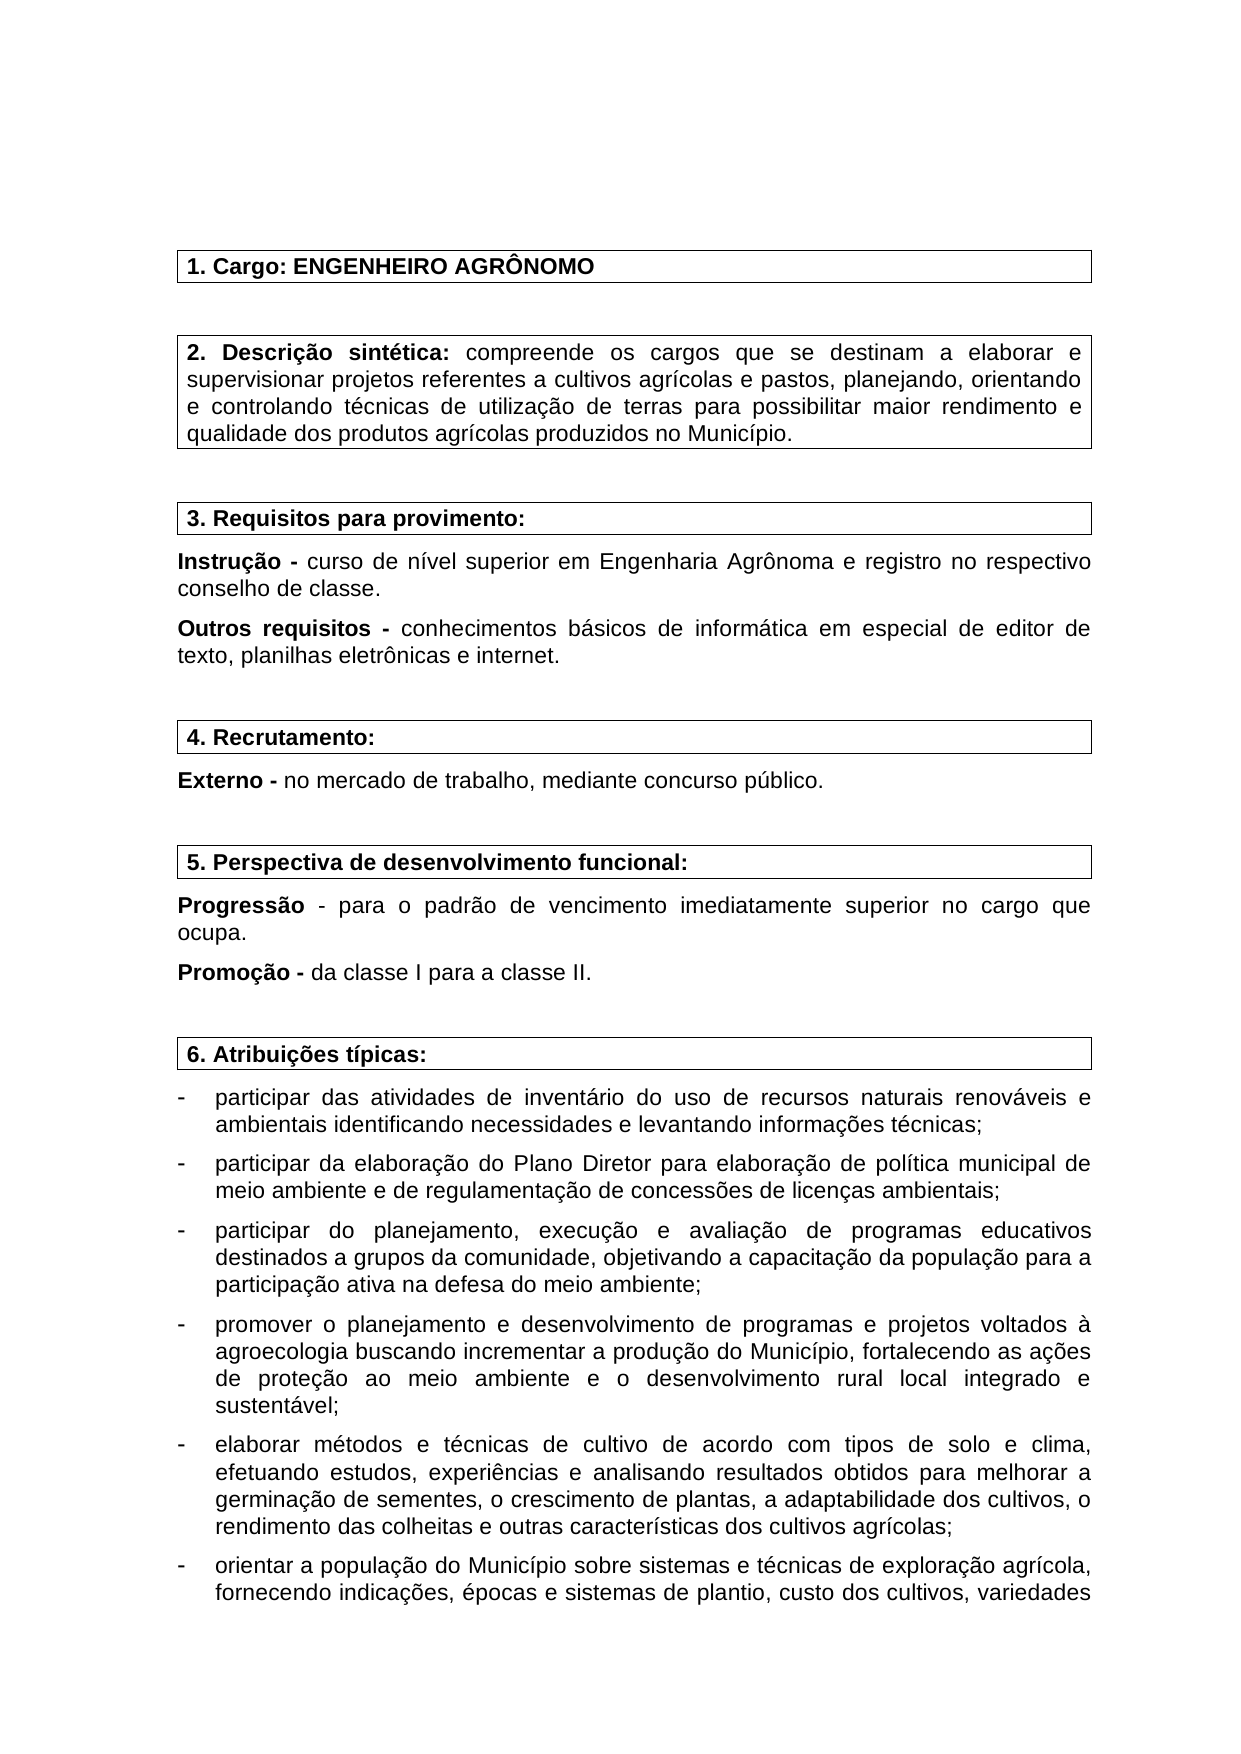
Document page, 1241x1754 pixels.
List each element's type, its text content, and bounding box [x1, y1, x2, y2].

text 2. Descrição sintética: compreende os cargos que se destinam a elaborar e supervisionar projetos referentes a cultivos agrícolas e pastos, planejando, orientando e controlando técnicas de utilização de terras para possibilitar maior rendimento e qualidade dos produtos agrícolas produzidos no Município. [178, 336, 1091, 448]
text Progressão - para o padrão de vencimento imediatamente superior no cargo que ocupa. [177, 891, 1092, 945]
text Instrução - curso de nível superior em Engenharia Agrônoma e registro no respectivo conselho de classe. [177, 547, 1092, 602]
text 1. Cargo: ENGENHEIRO AGRÔNOMO [178, 251, 1091, 282]
text Outros requisitos - conhecimentos básicos de informática em especial de editor de texto, planilhas eletrônicas e internet. [177, 614, 1092, 668]
text 4. Recrutamento: [178, 721, 1091, 753]
text 6. Atribuições típicas: [178, 1038, 1091, 1069]
list participar da elaboração do Plano Diretor para elaboração de política municipal de meio ambiente e de regulamentação de concessões de licenças ambientais; [177, 1149, 1092, 1204]
list orientar a população do Município sobre sistemas e técnicas de exploração agrícola, fornecendo indicações, épocas e sistemas de plantio, custo dos cultivos, variedades [177, 1552, 1092, 1606]
list elaborar métodos e técnicas de cultivo de acordo com tipos de solo e clima, efetuando estudos, experiências e analisando resultados obtidos para melhorar a germinação de sementes, o crescimento de plantas, a adaptabilidade dos cultivos, o rendimento das colheitas e outras características dos cultivos agrícolas; [177, 1431, 1092, 1539]
text 3. Requisitos para provimento: [178, 503, 1091, 534]
list participar do planejamento, execução e avaliação de programas educativos destinados a grupos da comunidade, objetivando a capacitação da população para a participação ativa na defesa do meio ambiente; [177, 1216, 1092, 1297]
text 5. Perspectiva de desenvolvimento funcional: [178, 846, 1091, 878]
list promover o planejamento e desenvolvimento de programas e projetos voltados à agroecologia buscando incrementar a produção do Município, fortalecendo as ações de proteção ao meio ambiente e o desenvolvimento rural local integrado e sustentável; [177, 1310, 1092, 1418]
text Promoção - da classe I para a classe II. [177, 958, 1092, 985]
list participar das atividades de inventário do uso de recursos naturais renováveis e ambientais identificando necessidades e levantando informações técnicas; [177, 1083, 1092, 1137]
text Externo - no mercado de trabalho, mediante concurso público. [177, 766, 1092, 793]
